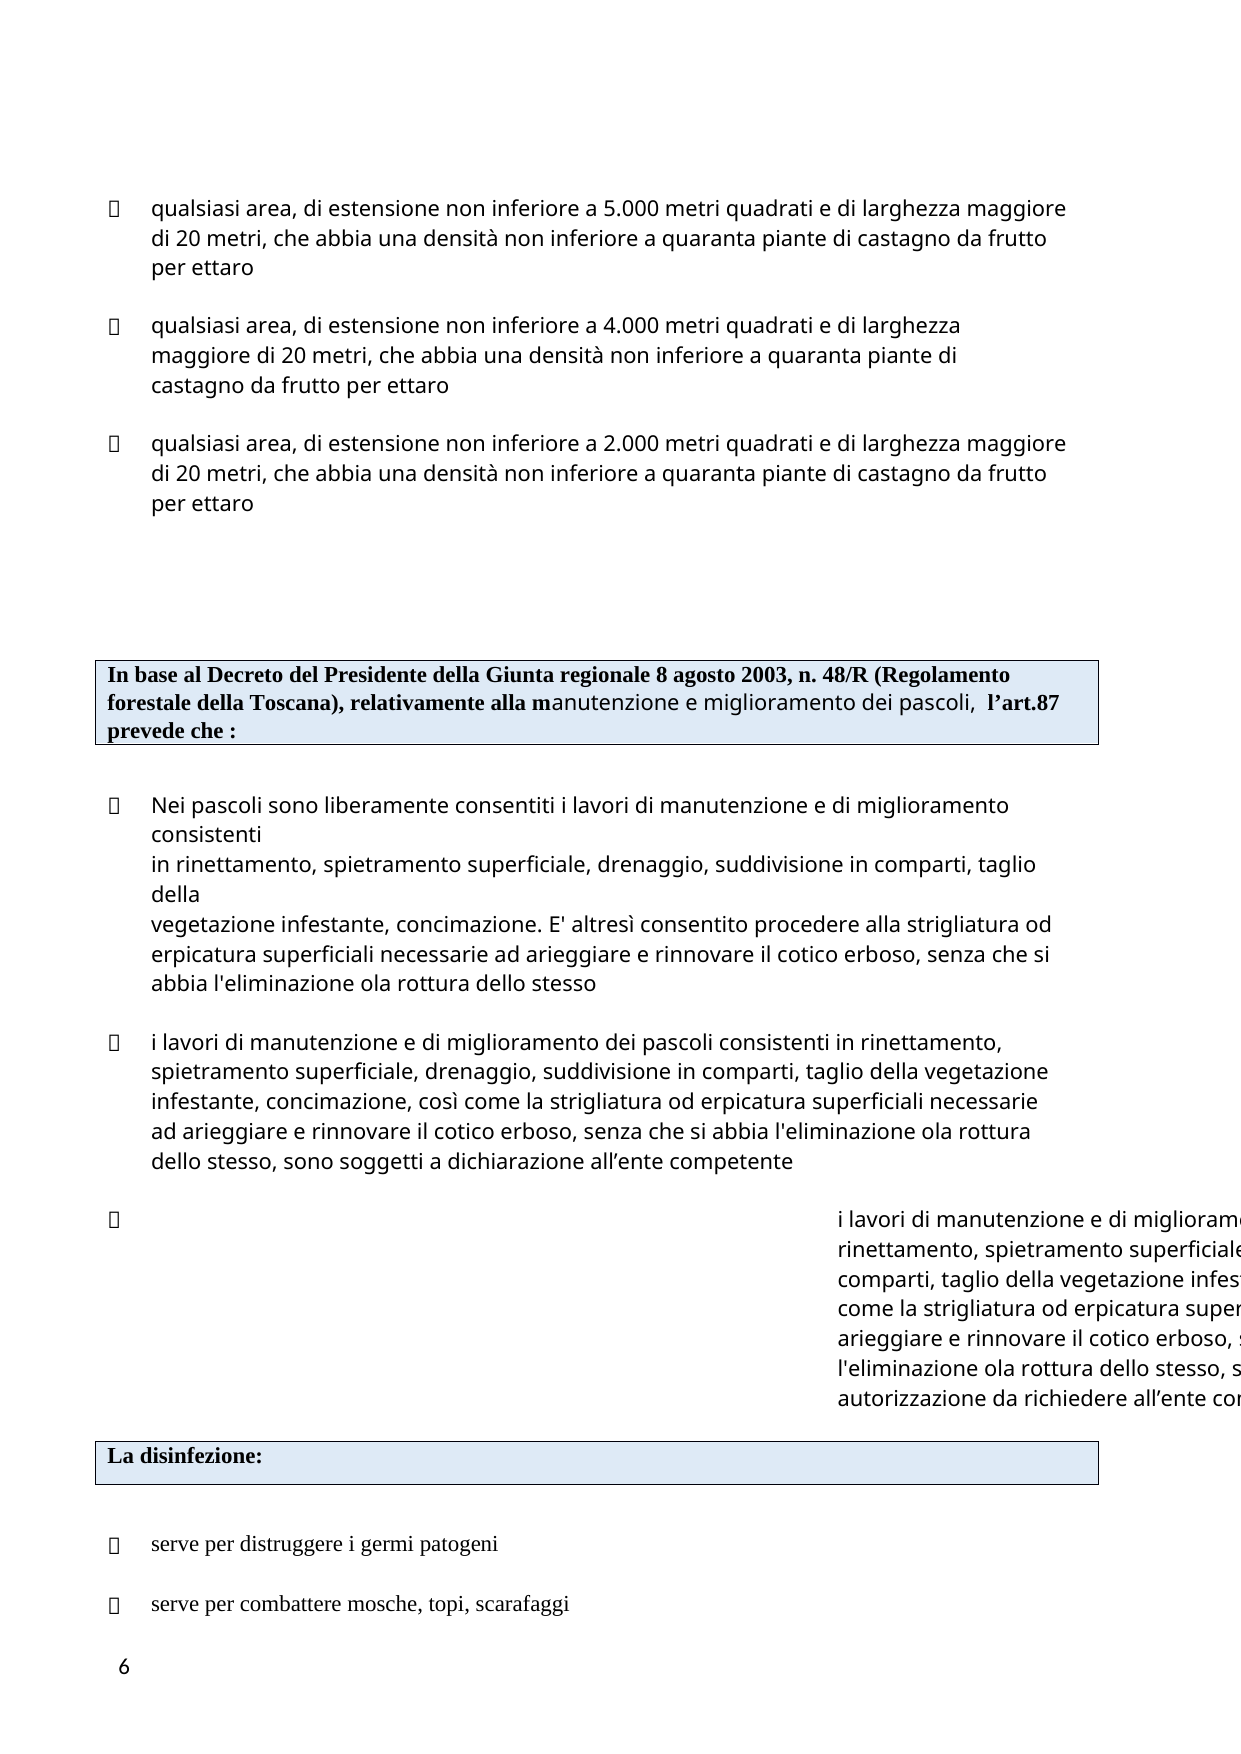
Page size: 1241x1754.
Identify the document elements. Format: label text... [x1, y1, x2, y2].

table_header serve per combattere mosche, topi, scarafaggi [140, 1590, 1065, 1621]
table_header La disinfezione: [96, 1442, 1098, 1484]
table_header  [96, 193, 139, 282]
table_header  [96, 1530, 139, 1561]
table_header  [96, 428, 139, 518]
table_header In base al Decreto del Presidente della Giunta regionale 8 agosto 2003, n. 48/R (Regolamento forestale della Toscana), relativamente alla manutenzione e miglioramento dei pascoli, l’art.87 prevede che : [96, 661, 1098, 743]
table_header i lavori di manutenzione e di miglioramento dei pascoli consistenti in rinettamento, spietramento superficiale, drenaggio, suddivisione in comparti, taglio della vegetazione infestante, concimazione, così come la strigliatura od erpicatura superficiali necessarie ad arieggiare e rinnovare il cotico erboso, senza che si abbia l'eliminazione ola rottura dello stesso, sono soggetti ad autorizzazione da richiedere all’ente competente [826, 1204, 1240, 1412]
table_header qualsiasi area, di estensione non inferiore a 4.000 metri quadrati e di larghezza maggiore di 20 metri, che abbia una densità non inferiore a quaranta piante di castagno da frutto per ettaro [140, 311, 1065, 400]
table_header  [96, 1204, 826, 1412]
table_header i lavori di manutenzione e di miglioramento dei pascoli consistenti in rinettamento, spietramento superficiale, drenaggio, suddivisione in comparti, taglio della vegetazione infestante, concimazione, così come la strigliatura od erpicatura superficiali necessarie ad arieggiare e rinnovare il cotico erboso, senza che si abbia l'eliminazione ola rottura dello stesso, sono soggetti a dichiarazione all’ente competente [140, 1027, 1065, 1176]
table_header  [96, 1590, 139, 1621]
table_header [1065, 1027, 1240, 1176]
table_header qualsiasi area, di estensione non inferiore a 5.000 metri quadrati e di larghezza maggiore di 20 metri, che abbia una densità non inferiore a quaranta piante di castagno da frutto per ettaro [140, 193, 1099, 282]
table_header Nei pascoli sono liberamente consentiti i lavori di manutenzione e di miglioramento consistenti in rinettamento, spietramento superficiale, drenaggio, suddivisione in comparti, taglio della vegetazione infestante, concimazione. E' altresì consentito procedere alla strigliatura od erpicatura superficiali necessarie ad arieggiare e rinnovare il cotico erboso, senza che si abbia l'eliminazione ola rottura dello stesso [140, 790, 1099, 998]
table_header  [96, 790, 139, 998]
table_header  [96, 1027, 139, 1176]
table_header serve per distruggere i germi patogeni [140, 1530, 1099, 1561]
table_header qualsiasi area, di estensione non inferiore a 2.000 metri quadrati e di larghezza maggiore di 20 metri, che abbia una densità non inferiore a quaranta piante di castagno da frutto per ettaro [140, 428, 1099, 518]
table_header  [96, 311, 139, 400]
